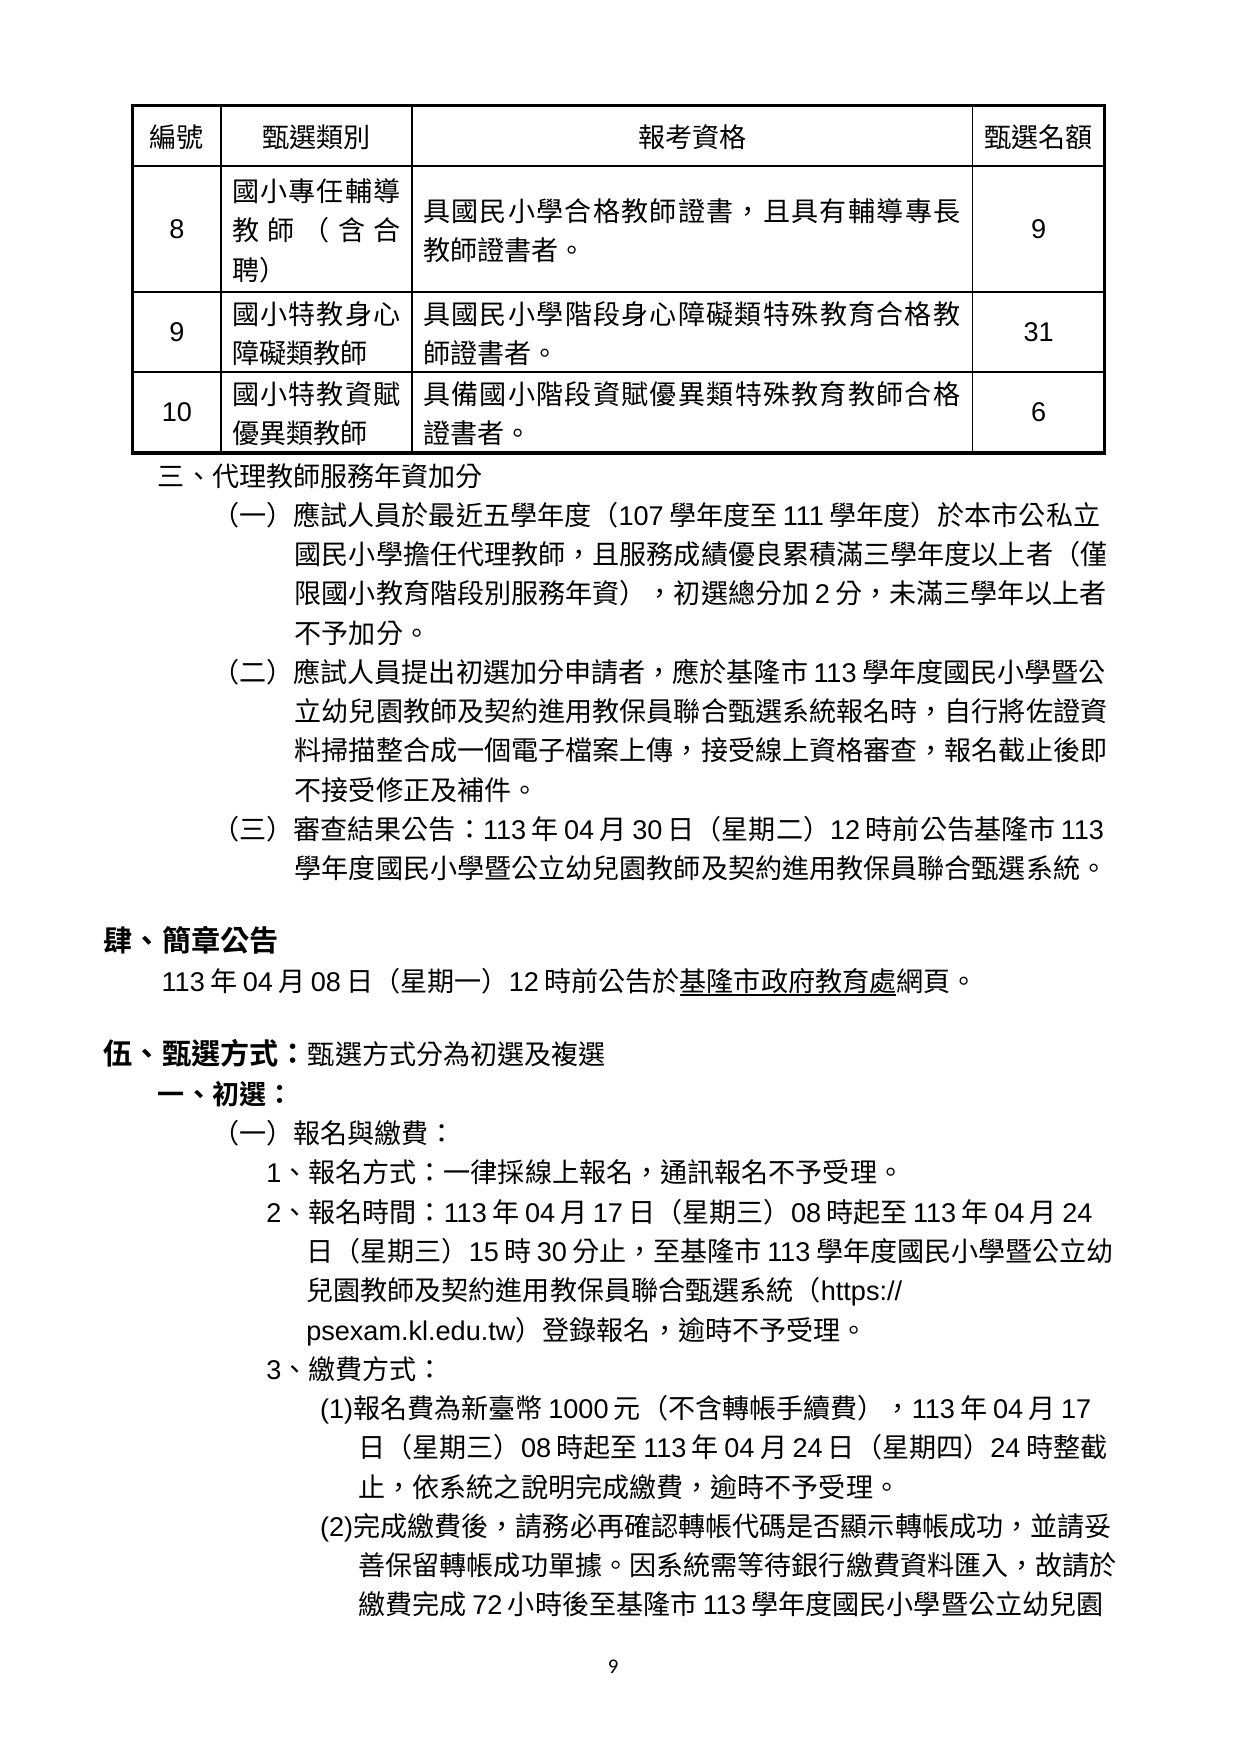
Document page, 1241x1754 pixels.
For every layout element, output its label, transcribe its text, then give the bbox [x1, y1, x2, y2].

table_cell 10 [134, 373, 220, 451]
text 三、代理教師服務年資加分 [103, 454, 1122, 494]
table_cell 8 [134, 167, 220, 291]
table_cell 國小專任輔導教師（含合聘） [222, 167, 411, 291]
text （一）報名與繳費： [103, 1112, 1122, 1151]
text 2、報名時間：113年04月17日（星期三）08時起至113年04月24日（星期三）15時30分止，至基隆市113學年度國民小學暨公立幼兒園教師及契約進用教保員聯合甄選系統（https://psexam.kl.edu.tw）登錄報名，逾時不予受理。 [266, 1191, 1122, 1348]
text （一）應試人員於最近五學年度（107學年度至111學年度）於本市公私立國民小學擔任代理教師，且服務成績優良累積滿三學年度以上者（僅限國小教育階段別服務年資），初選總分加2分，未滿三學年以上者不予加分。 [212, 494, 1122, 651]
table_cell 具國民小學合格教師證書，且具有輔導專長教師證書者。 [413, 167, 972, 291]
table_cell 31 [973, 293, 1103, 371]
text 3、繳費方式： [103, 1348, 1122, 1387]
text 伍、甄選方式：甄選方式分為初選及複選 [103, 1031, 1122, 1073]
table_cell 國小特教身心障礙類教師 [222, 293, 411, 371]
text （二）應試人員提出初選加分申請者，應於基隆市113學年度國民小學暨公立幼兒園教師及契約進用教保員聯合甄選系統報名時，自行將佐證資料掃描整合成一個電子檔案上傳，接受線上資格審查，報名截止後即不接受修正及補件。 [212, 651, 1122, 808]
table_cell 6 [973, 373, 1103, 451]
table_cell 9 [973, 167, 1103, 291]
table_cell 國小特教資賦優異類教師 [222, 373, 411, 451]
text 肆、簡章公告 [103, 918, 1122, 960]
table_cell 具備國小階段資賦優異類特殊教育教師合格證書者。 [413, 373, 972, 451]
table_cell 9 [134, 293, 220, 371]
table_header 編號 [134, 107, 220, 165]
text 1、報名方式：一律採線上報名，通訊報名不予受理。 [103, 1151, 1122, 1191]
table_header 報考資格 [413, 107, 972, 165]
text (1)報名費為新臺幣1000元（不含轉帳手續費），113年04月17日（星期三）08時起至113年04月24日（星期四）24時整截止，依系統之說明完成繳費，逾時不予受理。 [320, 1387, 1122, 1505]
table_cell 具國民小學階段身心障礙類特殊教育合格教師證書者。 [413, 293, 972, 371]
text 一、初選： [103, 1073, 1122, 1112]
table_header 甄選名額 [973, 107, 1103, 165]
text （三）審查結果公告：113年04月30日（星期二）12時前公告基隆市113學年度國民小學暨公立幼兒園教師及契約進用教保員聯合甄選系統。 [212, 808, 1122, 886]
text (2)完成繳費後，請務必再確認轉帳代碼是否顯示轉帳成功，並請妥善保留轉帳成功單據。因系統需等待銀行繳費資料匯入，故請於繳費完成72小時後至基隆市113學年度國民小學暨公立幼兒園 [320, 1505, 1122, 1623]
table_header 甄選類別 [222, 107, 411, 165]
text 113年04月08日（星期一）12時前公告於基隆市政府教育處網頁。 [161, 960, 1122, 999]
